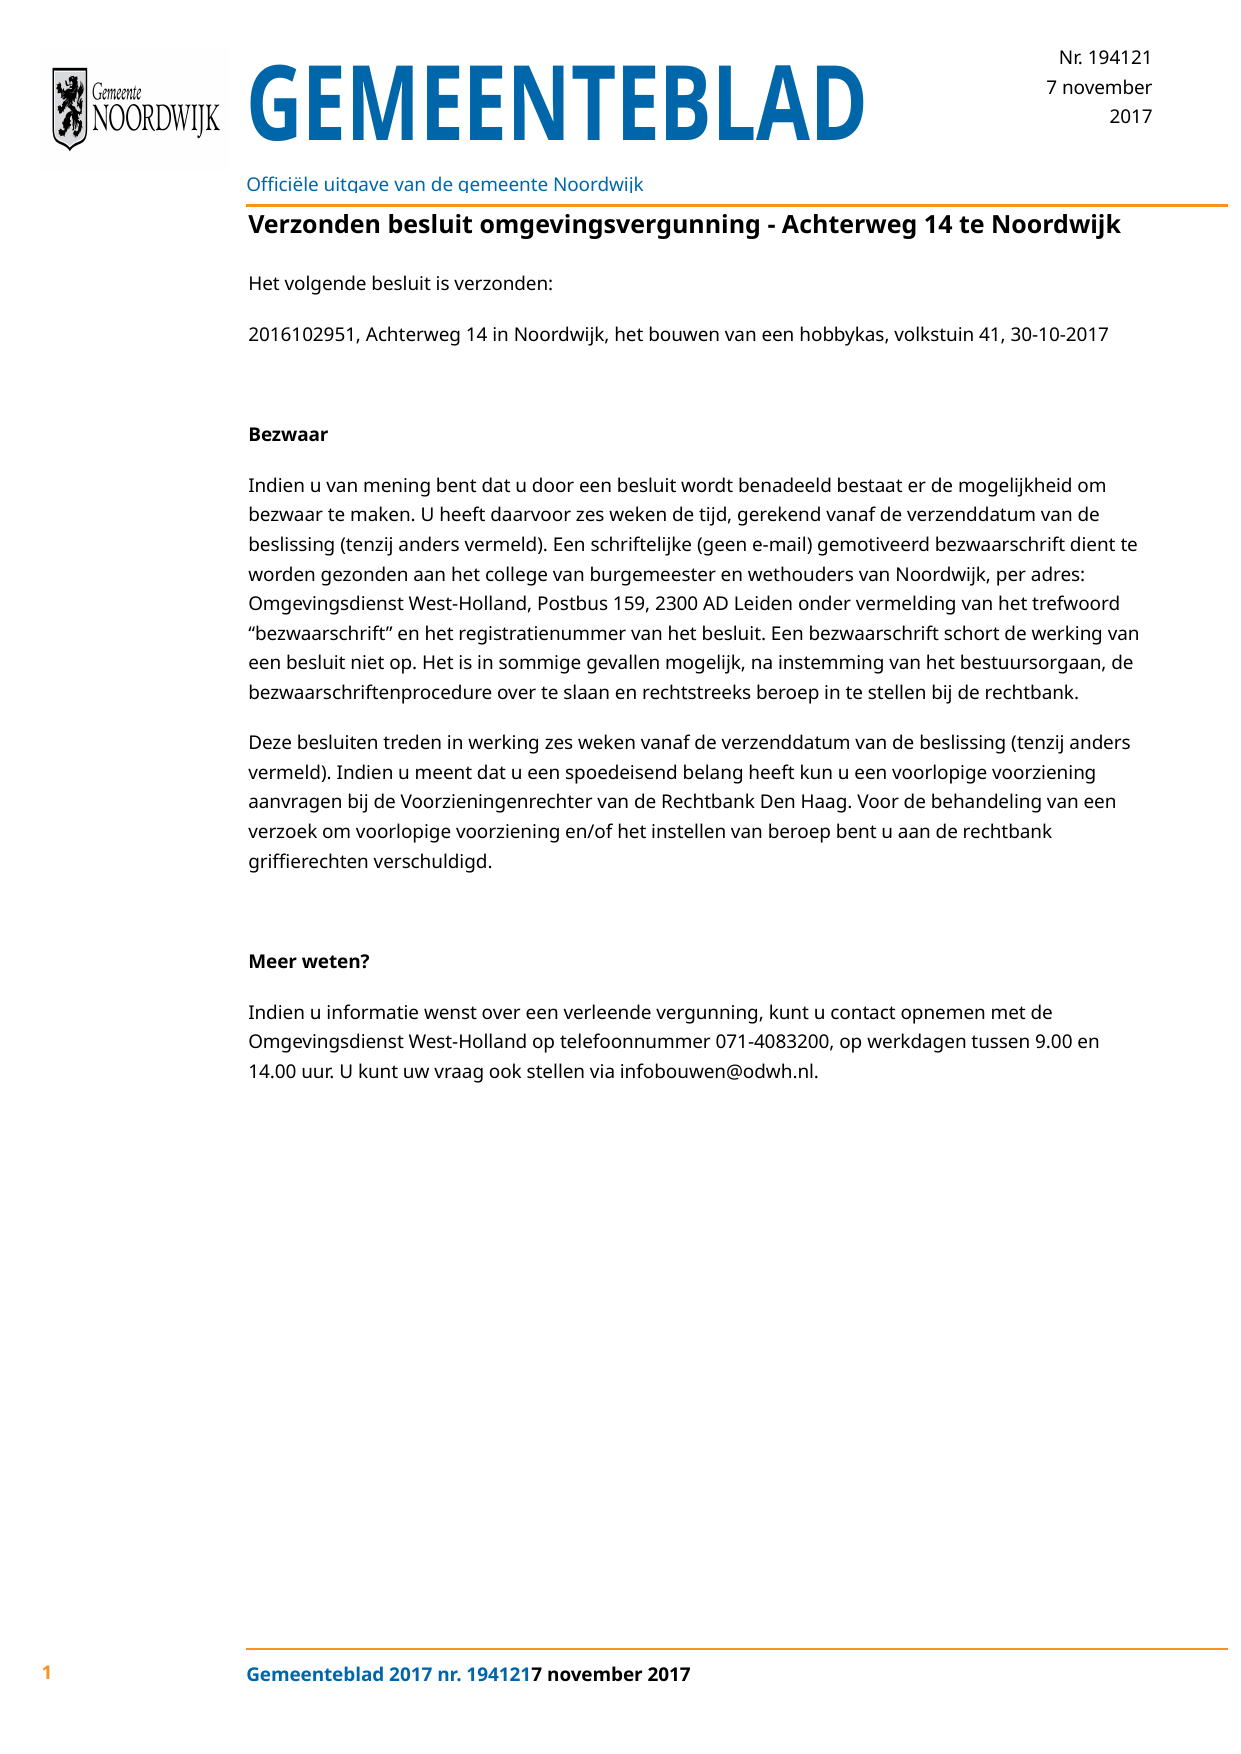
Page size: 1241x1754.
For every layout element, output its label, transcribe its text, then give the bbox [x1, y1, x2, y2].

text Bezwaar [248, 422, 1152, 447]
picture [41, 47, 231, 172]
text Het volgende besluit is verzonden: [248, 270, 1152, 296]
text Indien u informatie wenst over een verleende vergunning, kunt u contact opnemen met de Omgevingsdienst West-Holland op telefoonnummer 071-4083200, op werkdagen tussen 9.00 en 14.00 uur. U kunt uw vraag ook stellen via infobouwen@odwh.nl. [248, 999, 1152, 1084]
text Deze besluiten treden in werking zes weken vanaf de verzenddatum van de beslissing (tenzij anders vermeld). Indien u meent dat u een spoedeisend belang heeft kun u een voorlopige voorziening aanvragen bij de Voorzieningenrechter van de Rechtbank Den Haag. Voor de behandeling van een verzoek om voorlopige voorziening en/of het instellen van beroep bent u aan de rechtbank griffierechten verschuldigd. [248, 729, 1152, 873]
text Verzonden besluit omgevingsvergunning - Achterweg 14 te Noordwijk [248, 207, 1152, 241]
text Meer weten? [248, 949, 1152, 974]
text Indien u van mening bent dat u door een besluit wordt benadeeld bestaat er de mogelijkheid om bezwaar te maken. U heeft daarvoor zes weken de tijd, gerekend vanaf de verzenddatum van de beslissing (tenzij anders vermeld). Een schriftelijke (geen e-mail) gemotiveerd bezwaarschrift dient te worden gezonden aan het college van burgemeester en wethouders van Noordwijk, per adres: Omgevingsdienst West-Holland, Postbus 159, 2300 AD Leiden onder vermelding van het trefwoord “bezwaarschrift” en het registratienummer van het besluit. Een bezwaarschrift schort de werking van een besluit niet op. Het is in sommige gevallen mogelijk, na instemming van het bestuursorgaan, de bezwaarschriftenprocedure over te slaan en rechtstreeks beroep in te stellen bij de rechtbank. [248, 472, 1152, 705]
text 2016102951, Achterweg 14 in Noordwijk, het bouwen van een hobbykas, volkstuin 41, 30-10-2017 [248, 321, 1152, 346]
